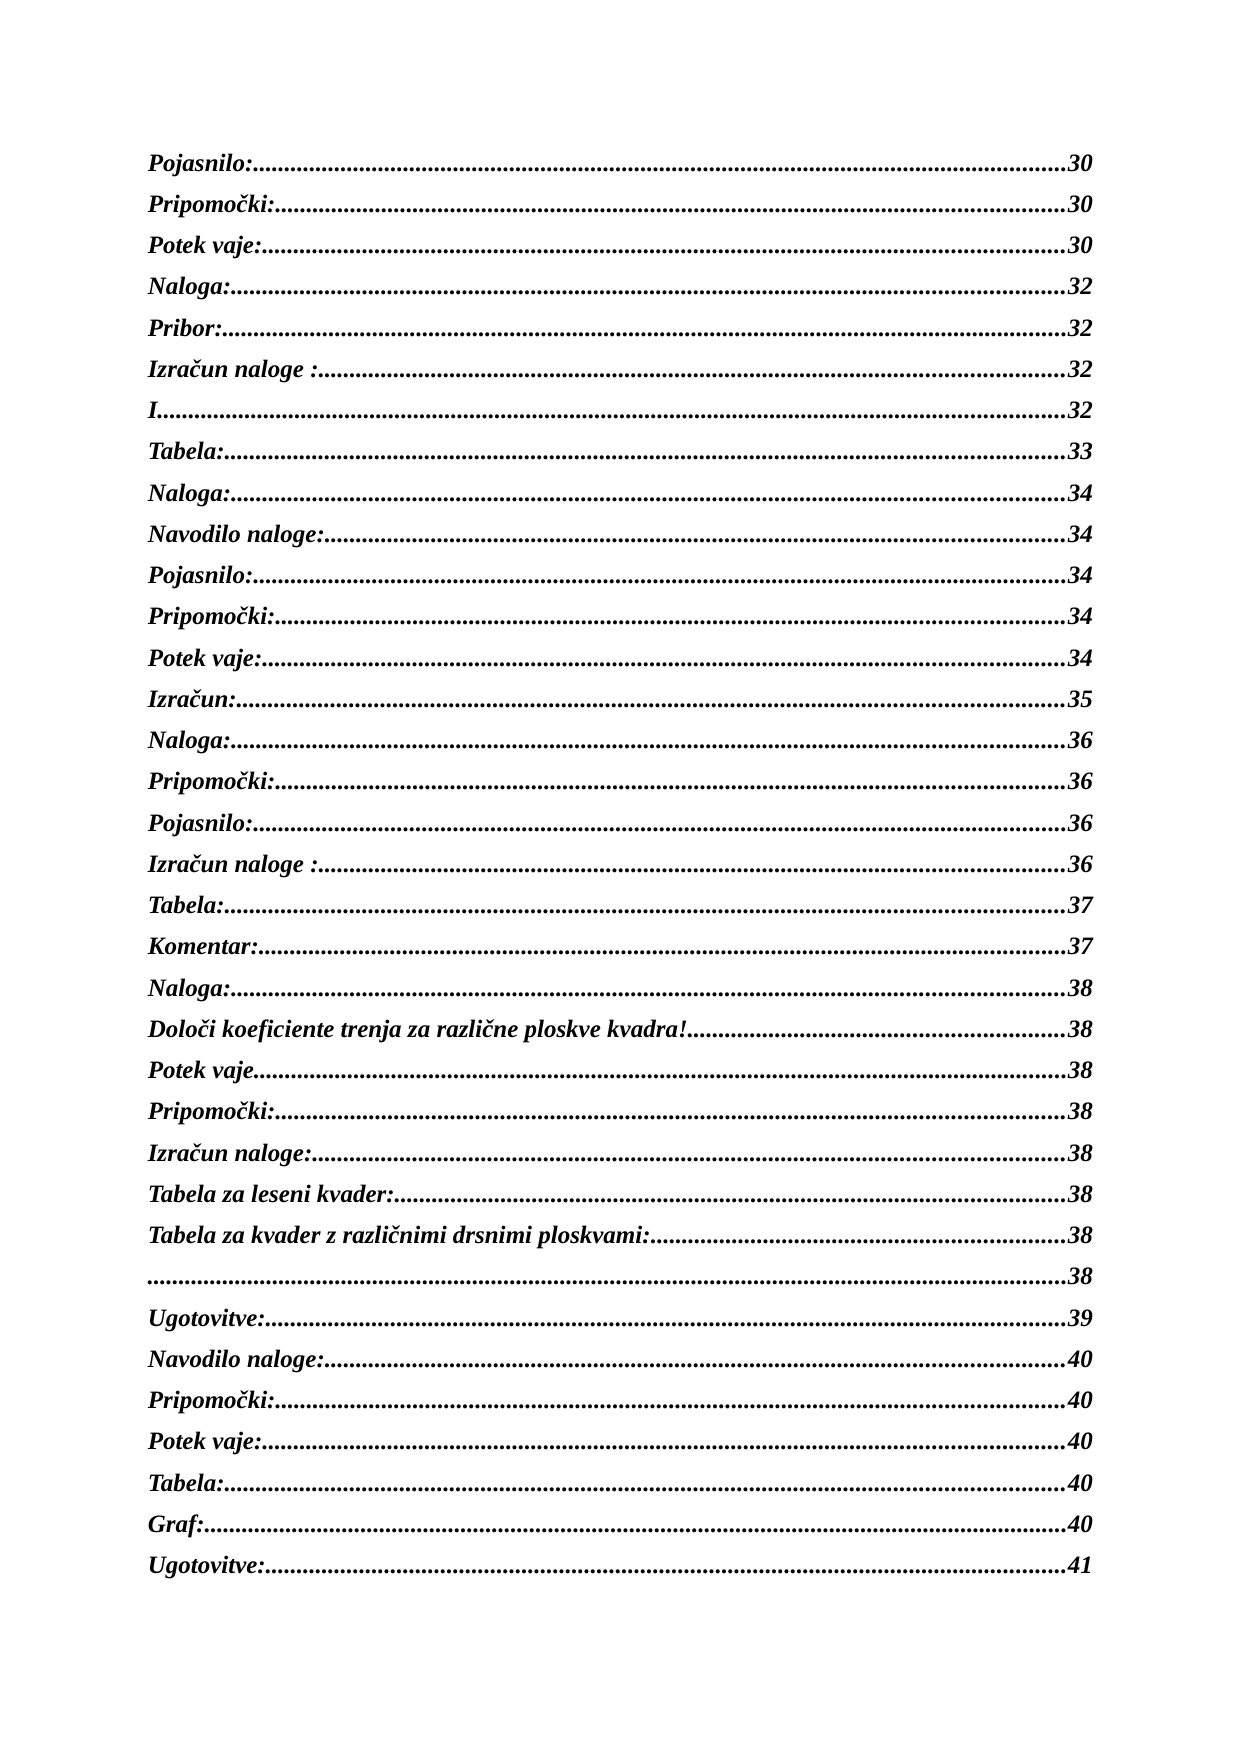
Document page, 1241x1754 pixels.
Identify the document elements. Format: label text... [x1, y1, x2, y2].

text Izračun naloge : 36 [148, 849, 1093, 878]
text Graf: 40 [148, 1509, 1093, 1538]
text Tabela: 33 [148, 436, 1093, 465]
text Navodilo naloge: 34 [148, 519, 1093, 548]
text Potek vaje: 34 [148, 643, 1093, 671]
text Izračun naloge: 38 [148, 1138, 1093, 1166]
text Pojasnilo: 30 [148, 148, 1093, 176]
text Naloga: 34 [148, 478, 1093, 506]
text Pripomočki: 38 [148, 1096, 1093, 1125]
text Tabela za kvader z različnimi drsnimi ploskvami: 38 [148, 1220, 1093, 1249]
text Naloga: 38 [148, 973, 1093, 1001]
text Komentar: 37 [148, 931, 1093, 960]
text Ugotovitve: 39 [148, 1303, 1093, 1331]
text Tabela za leseni kvader: 38 [148, 1179, 1093, 1208]
text Ugotovitve: 41 [148, 1550, 1093, 1579]
text Pojasnilo: 36 [148, 808, 1093, 836]
text Pripomočki: 36 [148, 766, 1093, 795]
text Tabela: 37 [148, 890, 1093, 919]
text Potek vaje 38 [148, 1055, 1093, 1084]
text Naloga: 36 [148, 725, 1093, 754]
text Pribor: 32 [148, 313, 1093, 341]
text Pripomočki: 40 [148, 1385, 1093, 1414]
text Izračun: 35 [148, 684, 1093, 713]
text Pojasnilo: 34 [148, 560, 1093, 589]
text Navodilo naloge: 40 [148, 1344, 1093, 1373]
text Izračun naloge : 32 [148, 354, 1093, 383]
text Potek vaje: 30 [148, 230, 1093, 259]
text Naloga: 32 [148, 271, 1093, 300]
text I. 32 [148, 395, 1093, 424]
text Pripomočki: 30 [148, 189, 1093, 218]
text Pripomočki: 34 [148, 601, 1093, 630]
text 38 [148, 1261, 1093, 1290]
text Tabela: 40 [148, 1468, 1093, 1496]
text Določi koeficiente trenja za različne ploskve kvadra! 38 [148, 1014, 1093, 1043]
text Potek vaje: 40 [148, 1426, 1093, 1455]
